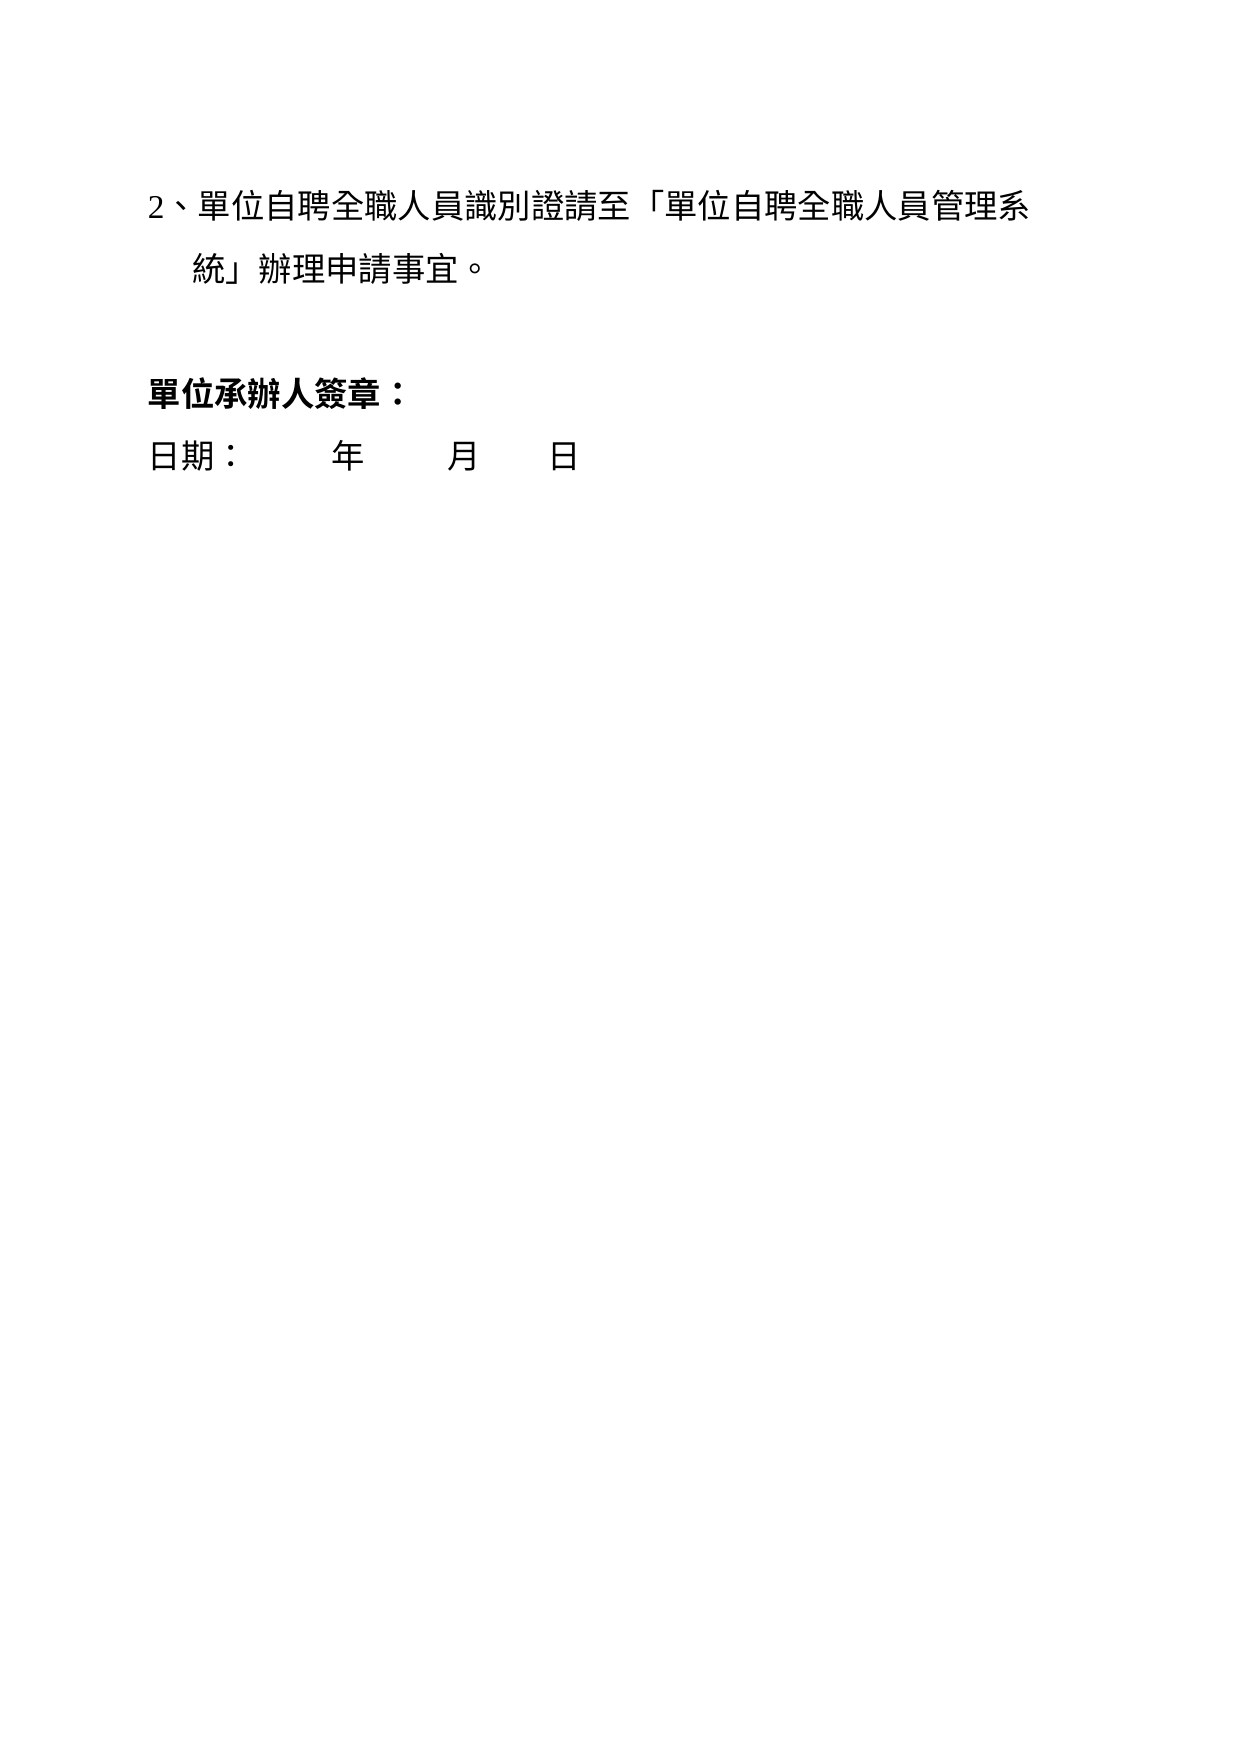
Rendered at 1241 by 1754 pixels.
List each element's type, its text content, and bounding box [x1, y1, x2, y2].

text 日期： 年 月 日 [148, 412, 1092, 475]
text 2、單位自聘全職人員識別證請至「單位自聘全職人員管理系統」辦理申請事宜。 [148, 162, 1092, 287]
text 單位承辦人簽章： [148, 350, 1092, 412]
